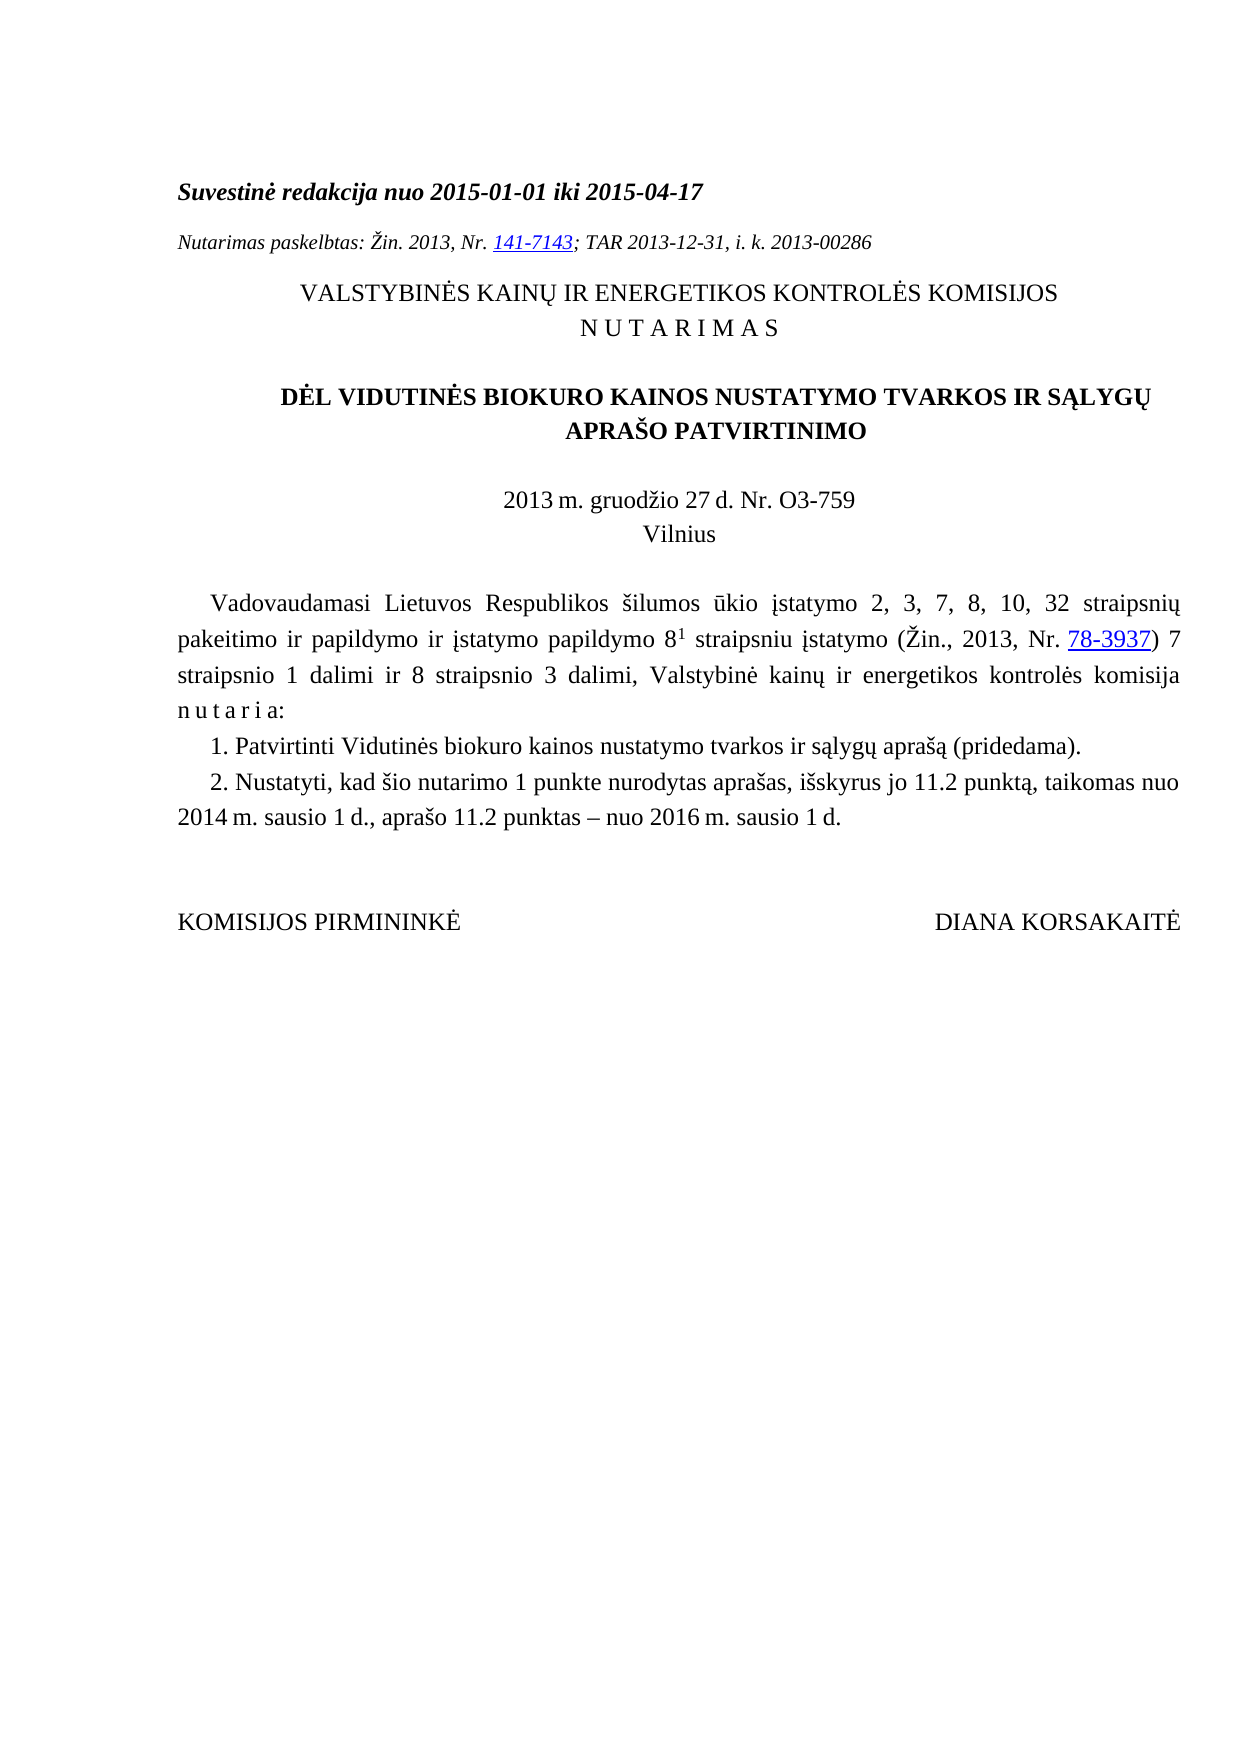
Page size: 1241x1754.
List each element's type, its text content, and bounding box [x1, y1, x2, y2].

text DĖL VIDUTINĖS BIOKURO KAINOS NUSTATYMO TVARKOS IR SĄLYGŲ APRAŠO PATVIRTINIMO [251, 382, 1181, 445]
text N U T A R I M A S [177, 313, 1181, 341]
text Vilnius [177, 519, 1181, 548]
text 1. Patvirtinti Vidutinės biokuro kainos nustatymo tvarkos ir sąlygų aprašą (pridedama). [177, 731, 1181, 760]
text Nutarimas paskelbtas: Žin. 2013, Nr. 141-7143; TAR 2013-12-31, i. k. 2013-00286 [177, 230, 1181, 254]
text VALSTYBINĖS KAINŲ IR ENERGETIKOS KONTROLĖS KOMISIJOS [177, 278, 1181, 307]
text Vadovaudamasi Lietuvos Respublikos šilumos ūkio įstatymo 2, 3, 7, 8, 10, 32 straipsnių pakeitimo ir papildymo ir įstatymo papildymo 81 straipsniu įstatymo (Žin., 2013, Nr. 78-3937) 7 straipsnio 1 dalimi ir 8 straipsnio 3 dalimi, Valstybinė kainų ir energetikos kontrolės komisija nutaria: [177, 588, 1181, 724]
text 2. Nustatyti, kad šio nutarimo 1 punkte nurodytas aprašas, išskyrus jo 11.2 punktą, taikomas nuo 2014 m. sausio 1 d., aprašo 11.2 punktas – nuo 2016 m. sausio 1 d. [177, 767, 1181, 831]
text Suvestinė redakcija nuo 2015-01-01 iki 2015-04-17 [177, 177, 1181, 206]
text Komisijos pirmininkė Diana Korsakaitė [177, 907, 1181, 936]
text 2013 m. gruodžio 27 d. Nr. O3-759 [177, 485, 1181, 514]
